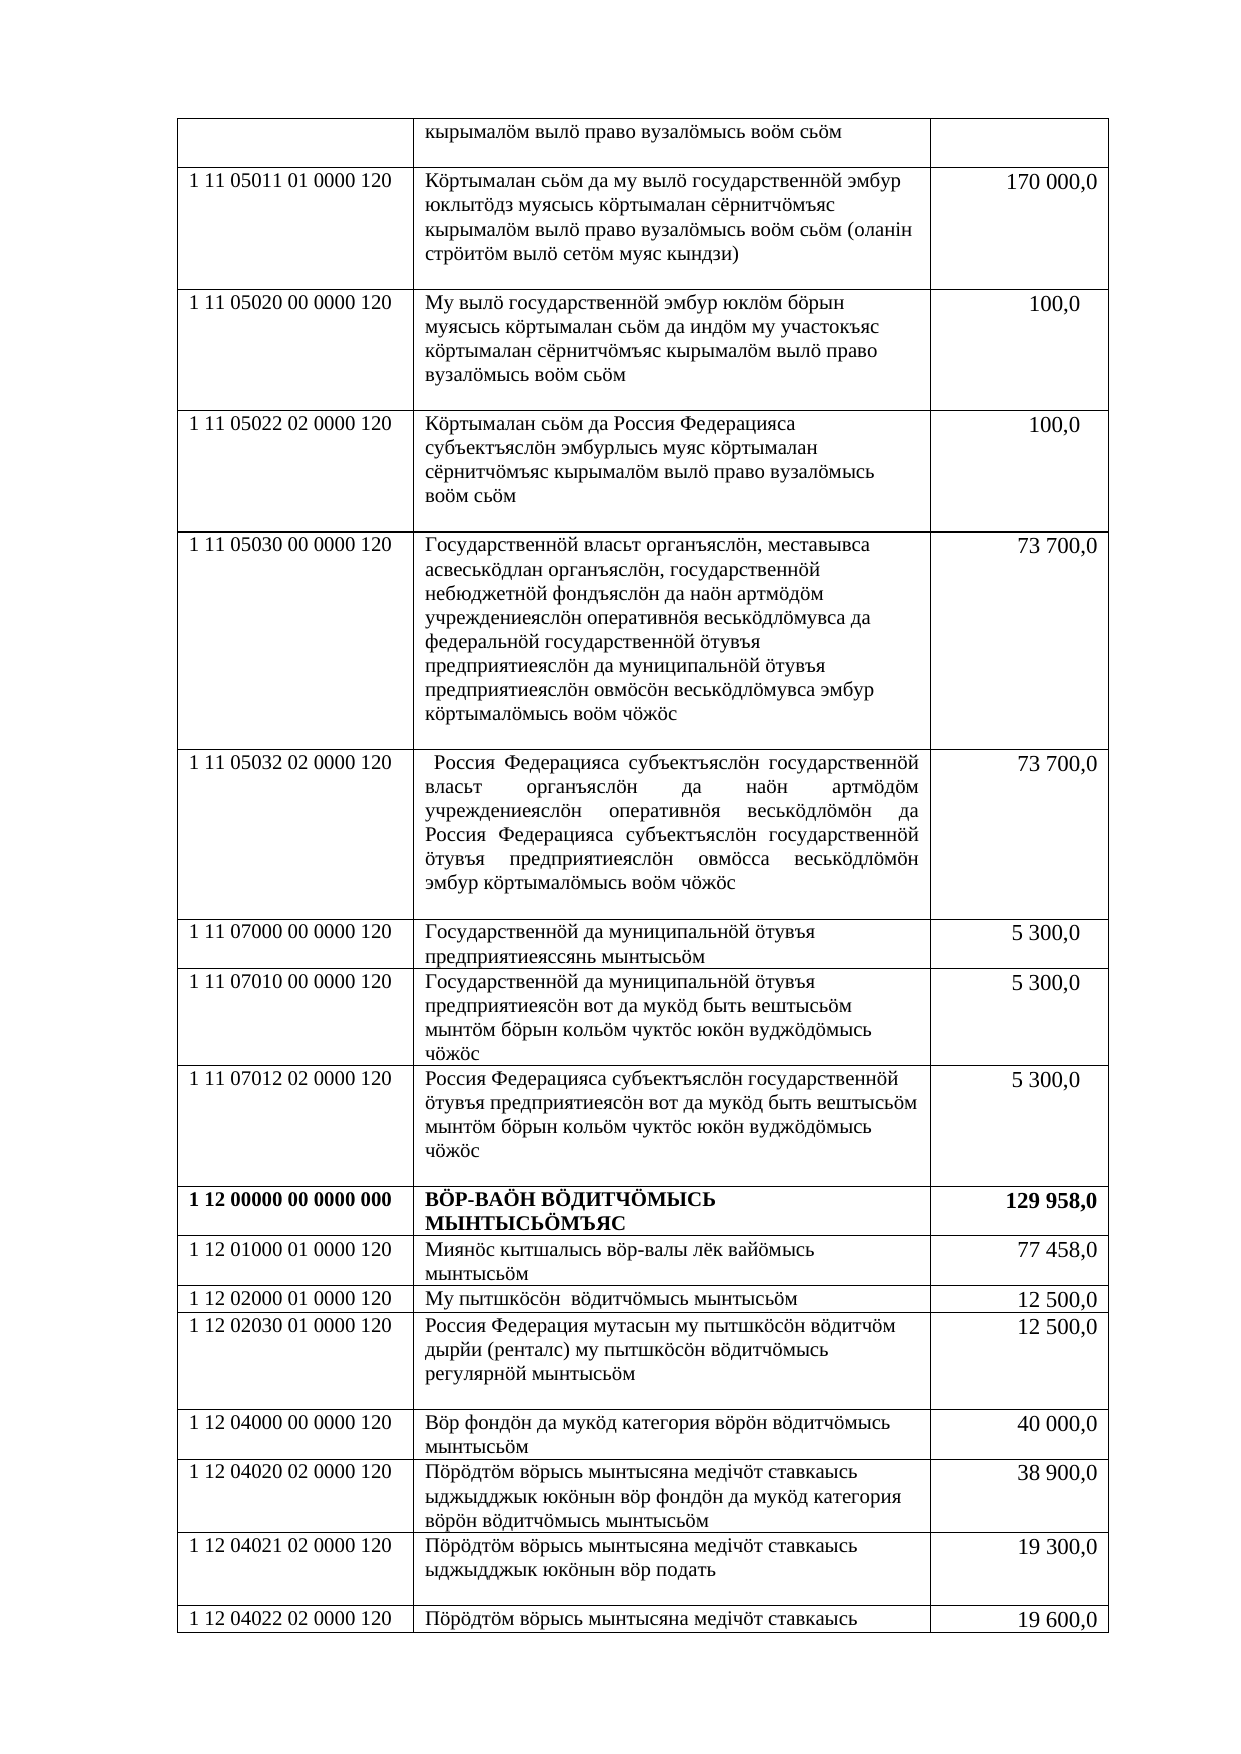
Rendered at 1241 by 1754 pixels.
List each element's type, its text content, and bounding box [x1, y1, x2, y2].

table_cell Му вылö государственнöй эмбур юклöм бöрын муясысь кöртымалан сьöм да индöм му участокъяс кöртымалан сёрнитчöмъяс кырымалöм вылö право вузалöмысь воöм сьöм [414, 290, 930, 410]
table_cell 5 300,0 [931, 1066, 1108, 1186]
table_cell 100,0 [931, 290, 1108, 410]
table_cell 1 11 07000 00 0000 120 [178, 920, 413, 968]
table_cell 170 000,0 [931, 168, 1108, 289]
table_cell Миянöс кытшалысь вöр-валы лёк вайöмысь мынтысьöм [414, 1236, 930, 1284]
table_cell 1 11 07010 00 0000 120 [178, 969, 413, 1065]
table_cell 1 12 02000 01 0000 120 [178, 1286, 413, 1312]
table_cell Кöртымалан сьöм да Россия Федерацияса субъектъяслöн эмбурлысь муяс кöртымалан сёрнитчöмъяс кырымалöм вылö право вузалöмысь воöм сьöм [414, 411, 930, 531]
table_cell 1 12 04021 02 0000 120 [178, 1533, 413, 1605]
table_cell 5 300,0 [931, 969, 1108, 1065]
table_cell 129 958,0 [931, 1187, 1108, 1235]
table_cell 1 11 05032 02 0000 120 [178, 750, 413, 918]
table_cell 12 500,0 [931, 1286, 1108, 1312]
table_cell Государственнöй да муниципальнöй öтувъя предприятиеясöн вот да мукöд быть вештысьöм мынтöм бöрын кольöм чуктöс юкöн вуджöдöмысь чöжöс [414, 969, 930, 1065]
table_cell Пöрöдтöм вöрысь мынтысяна медiчöт ставкаысь ыджыдджык юкöнын вöр подать [414, 1533, 930, 1605]
table_cell 1 12 02030 01 0000 120 [178, 1313, 413, 1409]
table_cell Государственнöй да муниципальнöй öтувъя предприятиеяссянь мынтысьöм [414, 920, 930, 968]
table_cell [931, 119, 1108, 167]
table_cell 1 11 07012 02 0000 120 [178, 1066, 413, 1186]
table_cell [178, 119, 413, 167]
table_cell 40 000,0 [931, 1410, 1108, 1458]
table_cell 1 11 05011 01 0000 120 [178, 168, 413, 289]
table_cell 1 12 04000 00 0000 120 [178, 1410, 413, 1458]
table_cell ВÖР-ВАÖН ВÖДИТЧÖМЫСЬ МЫНТЫСЬÖМЪЯС [414, 1187, 930, 1235]
table_cell 100,0 [931, 411, 1108, 531]
table_cell Му пытшкöсöн вöдитчöмысь мынтысьöм [414, 1286, 930, 1312]
table_cell 1 11 05020 00 0000 120 [178, 290, 413, 410]
table_cell Государственнöй власьт органъяслöн, меставывса асвеськöдлан органъяслöн, государственнöй небюджетнöй фондъяслöн да наöн артмöдöм учреждениеяслöн оперативнöя веськöдлöмувса да федеральнöй государственнöй öтувъя предприятиеяслöн да муниципальнöй öтувъя предприятиеяслöн овмöсöн веськöдлöмувса эмбур кöртымалöмысь воöм чöжöс [414, 533, 930, 749]
table_cell Россия Федерация мутасын му пытшкöсöн вöдитчöм дырйи (ренталс) му пытшкöсöн вöдитчöмысь регулярнöй мынтысьöм [414, 1313, 930, 1409]
table_cell 38 900,0 [931, 1460, 1108, 1532]
table_cell 1 12 00000 00 0000 000 [178, 1187, 413, 1235]
table_cell 73 700,0 [931, 533, 1108, 749]
table_cell 19 600,0 [931, 1606, 1108, 1632]
table_cell 1 12 01000 01 0000 120 [178, 1236, 413, 1284]
table_cell 1 12 04020 02 0000 120 [178, 1460, 413, 1532]
table_cell 1 11 05022 02 0000 120 [178, 411, 413, 531]
table_cell Россия Федерацияса субъектъяслöн государственнöй öтувъя предприятиеясöн вот да мукöд быть вештысьöм мынтöм бöрын кольöм чуктöс юкöн вуджöдöмысь чöжöс [414, 1066, 930, 1186]
table_cell 19 300,0 [931, 1533, 1108, 1605]
table_cell Пöрöдтöм вöрысь мынтысяна медiчöт ставкаысь [414, 1606, 930, 1632]
table_cell 1 12 04022 02 0000 120 [178, 1606, 413, 1632]
table_cell Кöртымалан сьöм да му вылö государственнöй эмбур юклытöдз муясысь кöртымалан сёрнитчöмъяс кырымалöм вылö право вузалöмысь воöм сьöм (оланiн стрöитöм вылö сетöм муяс кындзи) [414, 168, 930, 289]
table_cell Пöрöдтöм вöрысь мынтысяна медiчöт ставкаысь ыджыдджык юкöнын вöр фондöн да мукöд категория вöрöн вöдитчöмысь мынтысьöм [414, 1460, 930, 1532]
table_cell Россия Федерацияса субъектъяслöн государственнöй власьт органъяслöн да наöн артмöдöм учреждениеяслöн оперативнöя веськöдлöмöн да Россия Федерацияса субъектъяслöн государственнöй öтувъя предприятиеяслöн овмöсса веськöдлöмöн эмбур кöртымалöмысь воöм чöжöс [414, 750, 930, 918]
table_cell 77 458,0 [931, 1236, 1108, 1284]
table_cell 5 300,0 [931, 920, 1108, 968]
table_cell 1 11 05030 00 0000 120 [178, 533, 413, 749]
table_cell 73 700,0 [931, 750, 1108, 918]
table_cell Вöр фондöн да мукöд категория вöрöн вöдитчöмысь мынтысьöм [414, 1410, 930, 1458]
table_cell кырымалöм вылö право вузалöмысь воöм сьöм [414, 119, 930, 167]
table_cell 12 500,0 [931, 1313, 1108, 1409]
